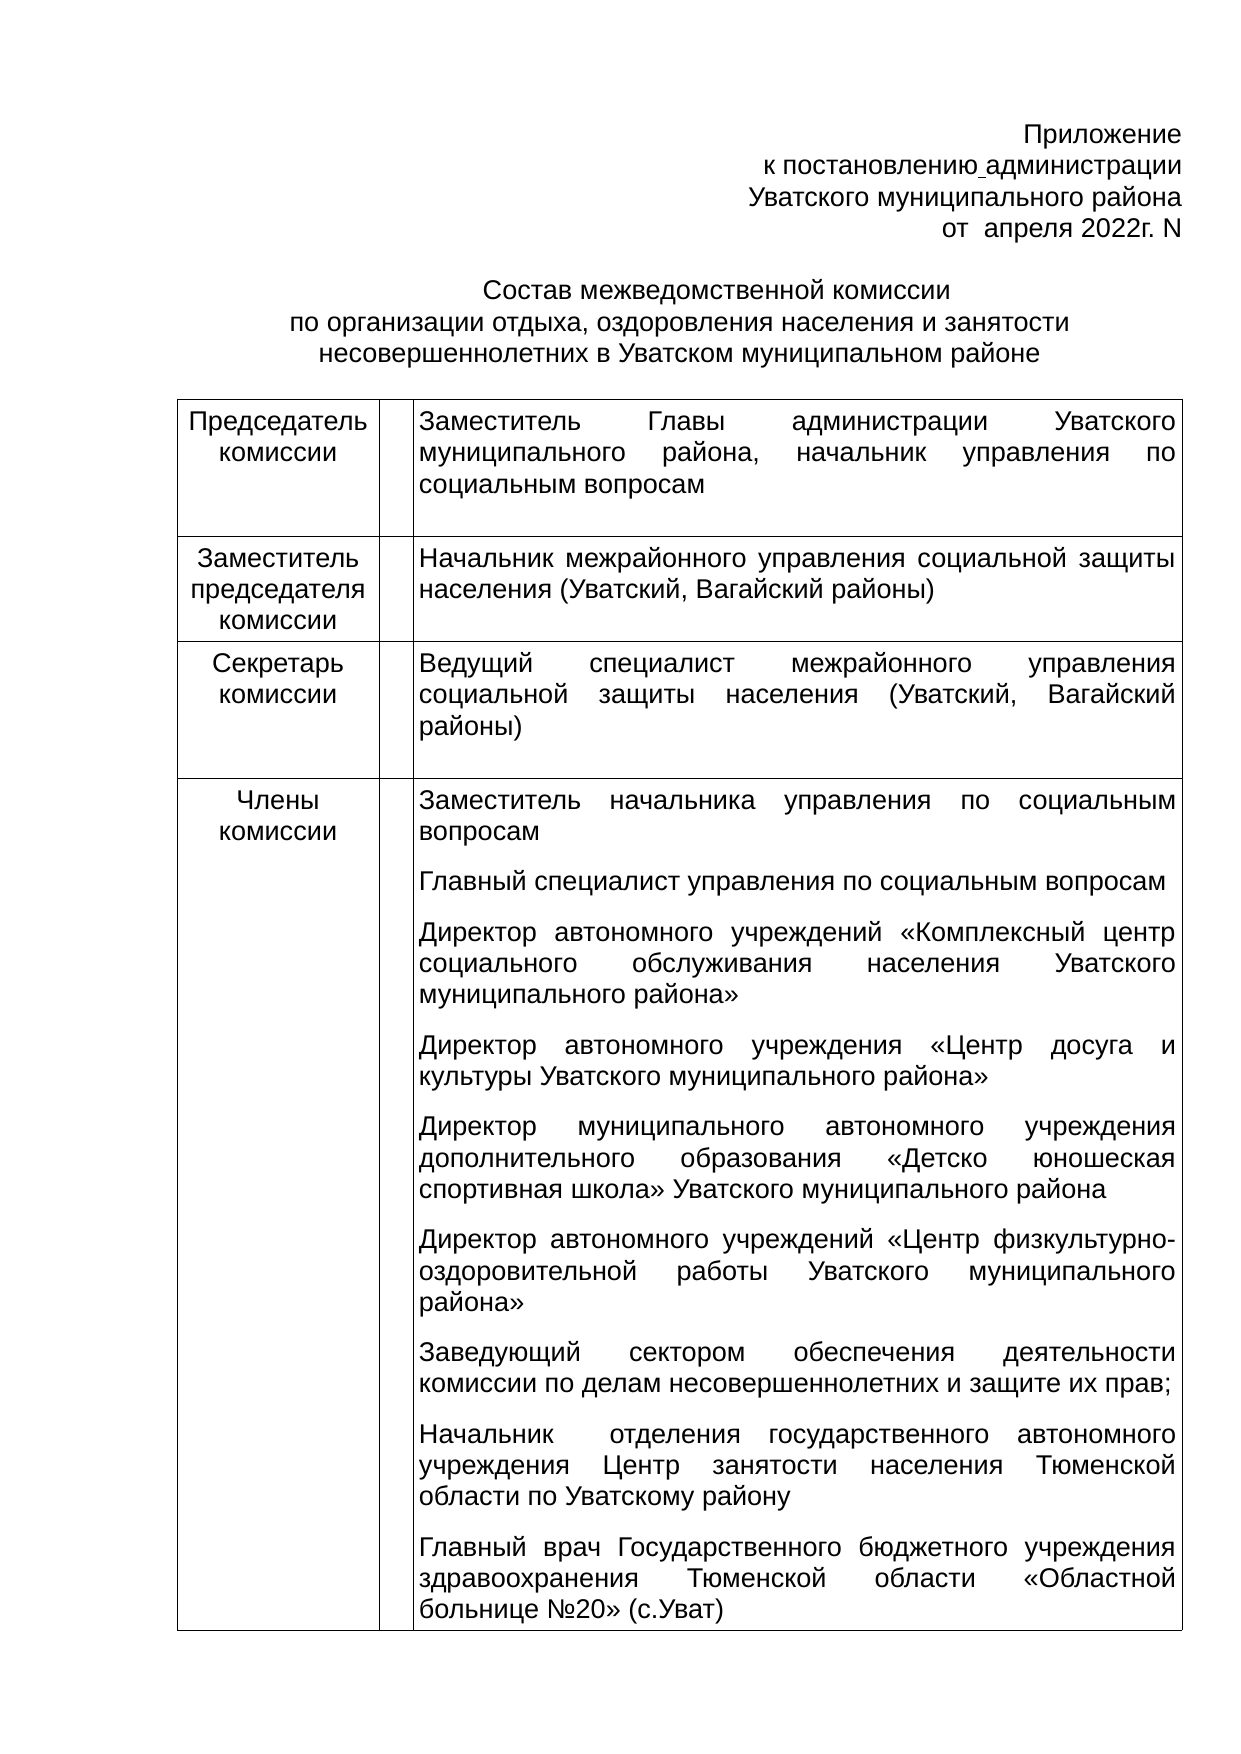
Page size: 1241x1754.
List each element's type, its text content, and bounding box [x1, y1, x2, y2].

table_header [380, 400, 413, 536]
table_cell Ведущий специалист межрайонного управления социальной защиты населения (Уватский, Вагайский районы) [414, 642, 1182, 778]
table_header Председатель комиссии [178, 400, 379, 536]
table_cell Начальник межрайонного управления социальной защиты населения (Уватский, Вагайский районы) [414, 537, 1182, 641]
table_cell [380, 642, 413, 778]
table_cell Заместитель председателя комиссии [178, 537, 379, 641]
table_header Заместитель Главы администрации Уватского муниципального района, начальник управления по социальным вопросам [414, 400, 1182, 536]
text Приложение к постановлению администрации Уватского муниципального района от апреля 2022г. N [177, 118, 1182, 243]
table_cell [380, 779, 413, 1630]
text Состав межведомственной комиссии по организации отдыха, оздоровления населения и занятости несовершеннолетних в Уватском муниципальном районе [177, 274, 1182, 368]
table_cell Секретарь комиссии [178, 642, 379, 778]
table_cell Заместитель начальника управления по социальным вопросам Главный специалист управления по социальным вопросам Директор автономного учреждений «Комплексный центр социального обслуживания населения Уватского муниципального района» Директор автономного учреждения «Центр досуга и культуры Уватского муниципального района» Директор муниципального автономного учреждения дополнительного образования «Детско юношеская спортивная школа» Уватского муниципального района Директор автономного учреждений «Центр физкультурно-оздоровительной работы Уватского муниципального района» Заведующий сектором обеспечения деятельности комиссии по делам несовершеннолетних и защите их прав; Начальник отделения государственного автономного учреждения Центр занятости населения Тюменской области по Уватскому району Главный врач Государственного бюджетного учреждения здравоохранения Тюменской области «Областной больнице №20» (с.Уват) [414, 779, 1182, 1630]
table_cell [380, 537, 413, 641]
table_cell Члены комиссии [178, 779, 379, 1630]
